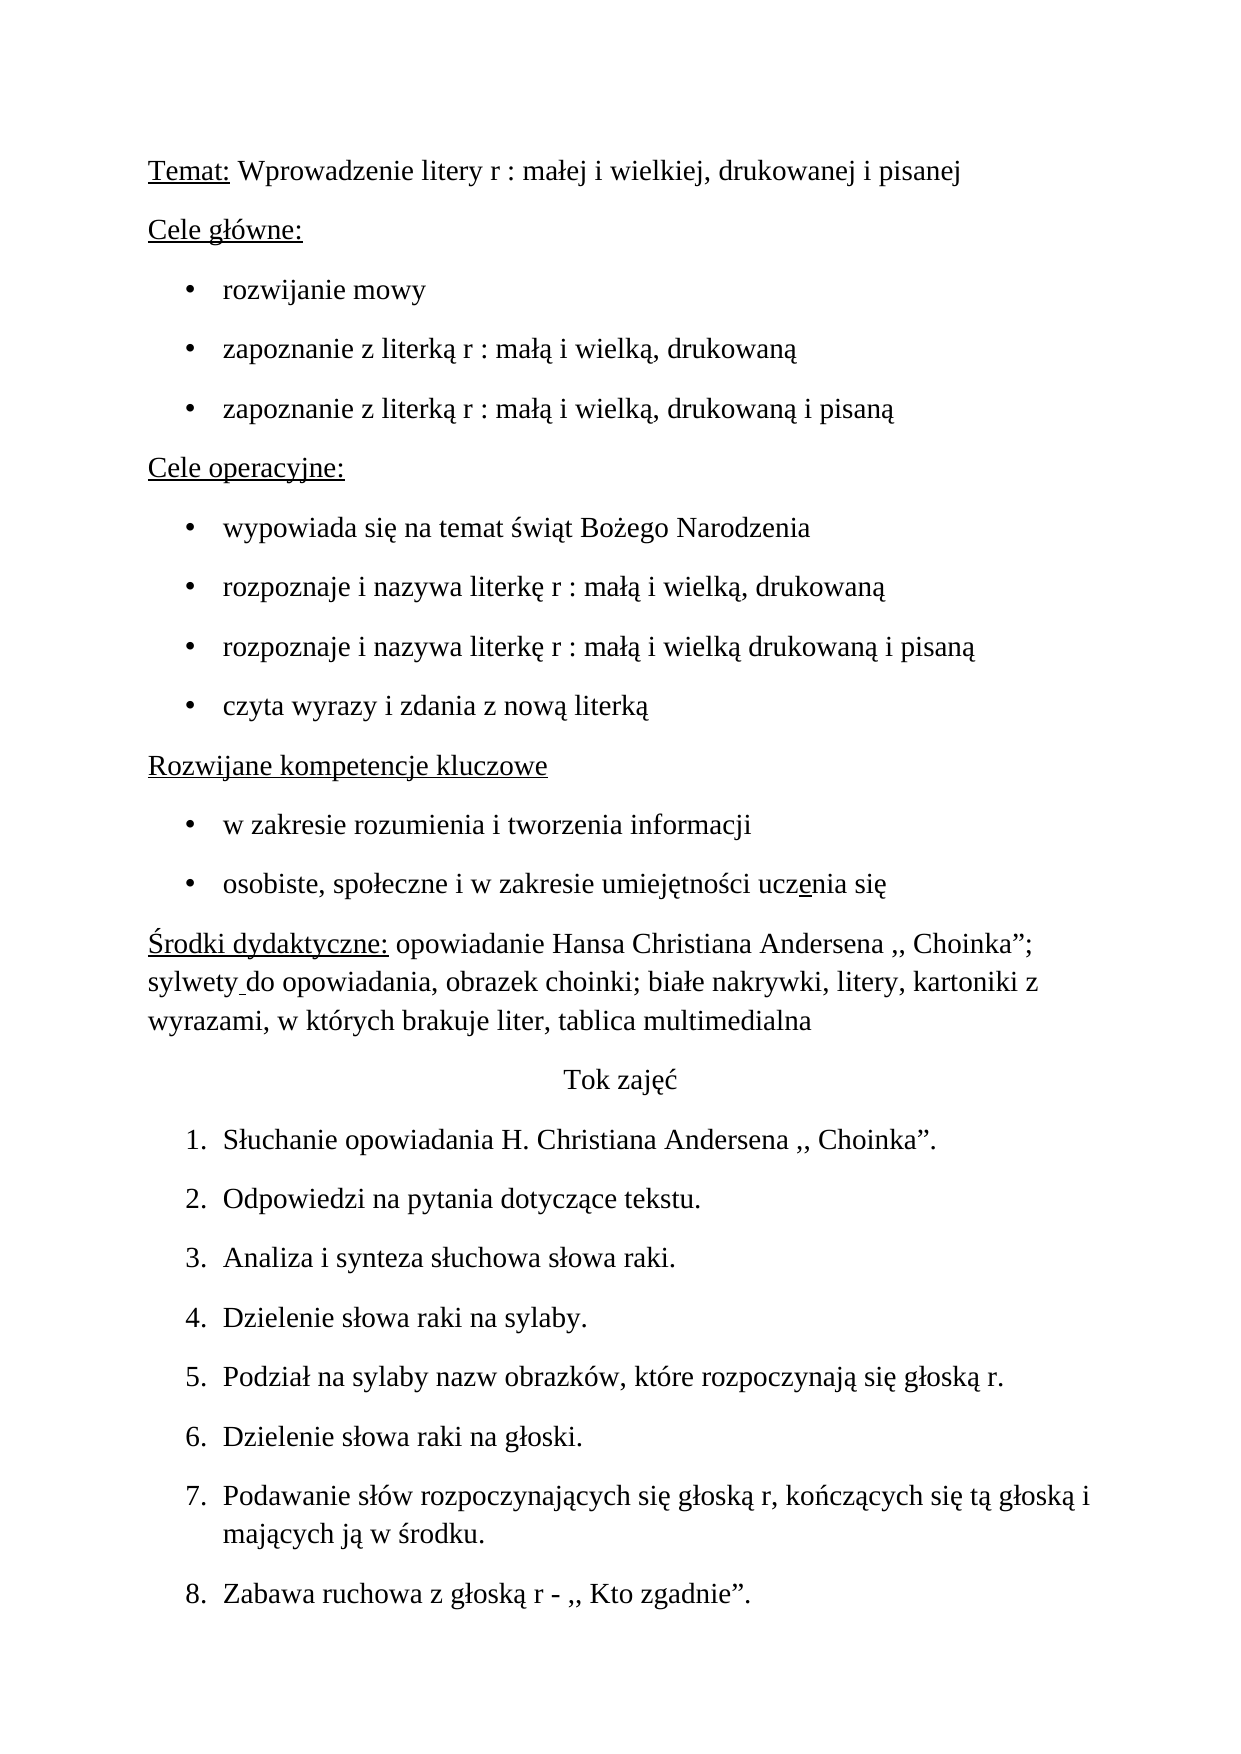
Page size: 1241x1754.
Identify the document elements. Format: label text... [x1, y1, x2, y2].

list wypowiada się na temat świąt Bożego Narodzenia [185, 510, 1093, 543]
list rozpoznaje i nazywa literkę r : małą i wielką drukowaną i pisaną [185, 629, 1093, 662]
list czyta wyrazy i zdania z nową literką [185, 688, 1093, 722]
list zapoznanie z literką r : małą i wielką, drukowaną [185, 331, 1093, 365]
text Środki dydaktyczne: opowiadanie Hansa Christiana Andersena ,, Choinka”; sylwety do opowiadania, obrazek choinki; białe nakrywki, litery, kartoniki z wyrazami, w których brakuje liter, tablica multimedialna [148, 926, 1093, 1037]
list w zakresie rozumienia i tworzenia informacji [185, 807, 1093, 841]
list osobiste, społeczne i w zakresie umiejętności uczenia się [185, 866, 1093, 900]
text Cele operacyjne: [148, 450, 1093, 484]
list Słuchanie opowiadania H. Christiana Andersena ,, Choinka”. [185, 1122, 1093, 1155]
list Odpowiedzi na pytania dotyczące tekstu. [185, 1181, 1093, 1215]
list Zabawa ruchowa z głoską r - ,, Kto zgadnie”. [185, 1576, 1093, 1609]
list zapoznanie z literką r : małą i wielką, drukowaną i pisaną [185, 391, 1093, 424]
list rozpoznaje i nazywa literkę r : małą i wielką, drukowaną [185, 569, 1093, 603]
text Cele główne: [148, 212, 1093, 246]
list rozwijanie mowy [185, 272, 1093, 306]
text Temat: Wprowadzenie litery r : małej i wielkiej, drukowanej i pisanej [148, 153, 1093, 187]
list Podział na sylaby nazw obrazków, które rozpoczynają się głoską r. [185, 1359, 1093, 1393]
text Tok zajęć [148, 1062, 1093, 1096]
list Analiza i synteza słuchowa słowa raki. [185, 1241, 1093, 1274]
list Dzielenie słowa raki na głoski. [185, 1419, 1093, 1452]
list Dzielenie słowa raki na sylaby. [185, 1300, 1093, 1333]
text Rozwijane kompetencje kluczowe [148, 748, 1093, 781]
list Podawanie słów rozpoczynających się głoską r, kończących się tą głoską i mających ją w środku. [185, 1478, 1093, 1550]
